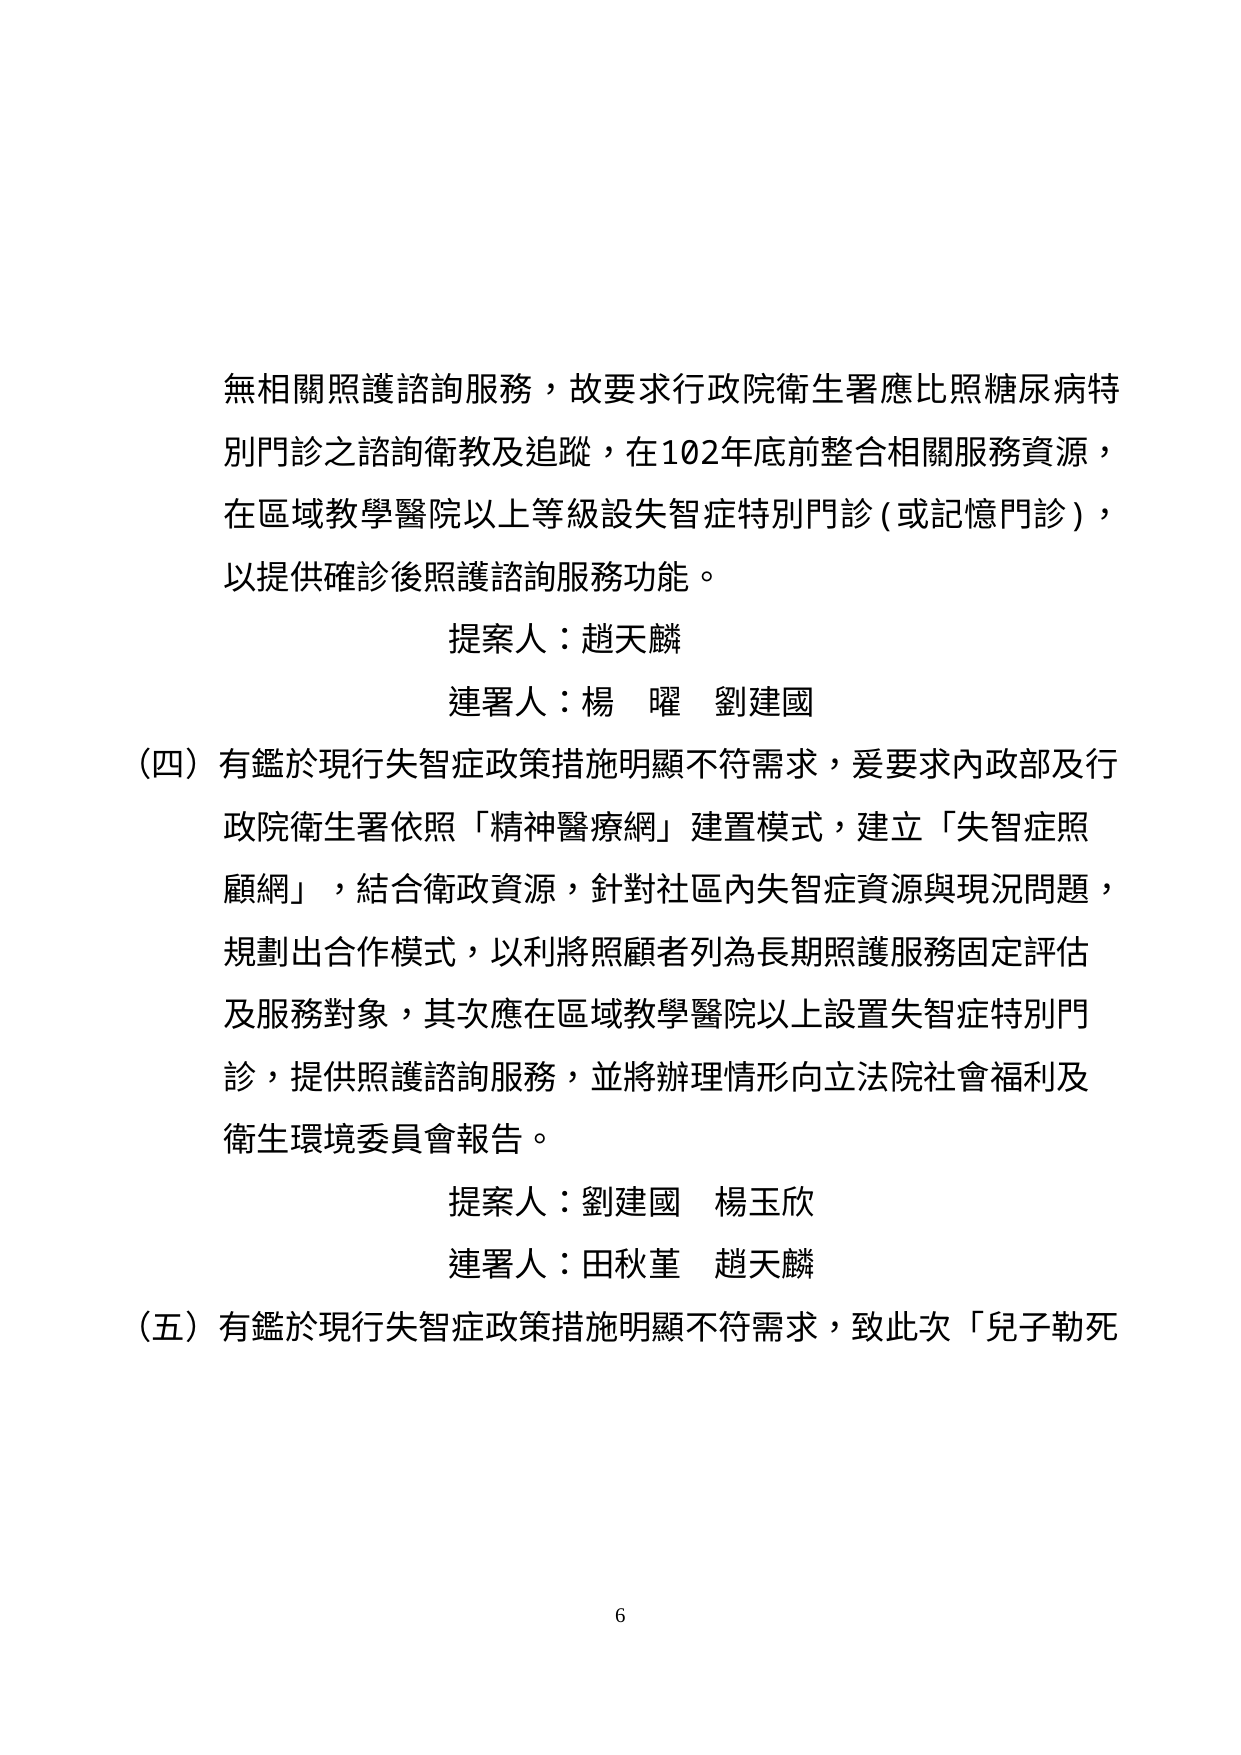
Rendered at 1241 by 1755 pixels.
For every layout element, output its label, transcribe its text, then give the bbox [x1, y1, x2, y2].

text 連署人：田秋堇 趙天麟 [117, 1221, 1122, 1283]
text 提案人：劉建國 楊玉欣 [117, 1158, 1122, 1221]
text 提案人：趙天麟 [117, 596, 1122, 658]
text 連署人：楊 曜 劉建國 [117, 658, 1122, 721]
text （五）有鑑於現行失智症政策措施明顯不符需求，致此次「兒子勒死 [118, 1283, 1122, 1346]
text （四）有鑑於現行失智症政策措施明顯不符需求，爰要求內政部及行政院衛生署依照「精神醫療網」建置模式，建立「失智症照顧網」，結合衛政資源，針對社區內失智症資源與現況問題，規劃出合作模式，以利將照顧者列為長期照護服務固定評估及服務對象，其次應在區域教學醫院以上設置失智症特別門診，提供照護諮詢服務，並將辦理情形向立法院社會福利及衛生環境委員會報告。 [118, 721, 1122, 1158]
text 無相關照護諮詢服務，故要求行政院衛生署應比照糖尿病特別門診之諮詢衛教及追蹤，在102年底前整合相關服務資源，在區域教學醫院以上等級設失智症特別門診(或記憶門診)，以提供確診後照護諮詢服務功能。 [118, 346, 1122, 596]
